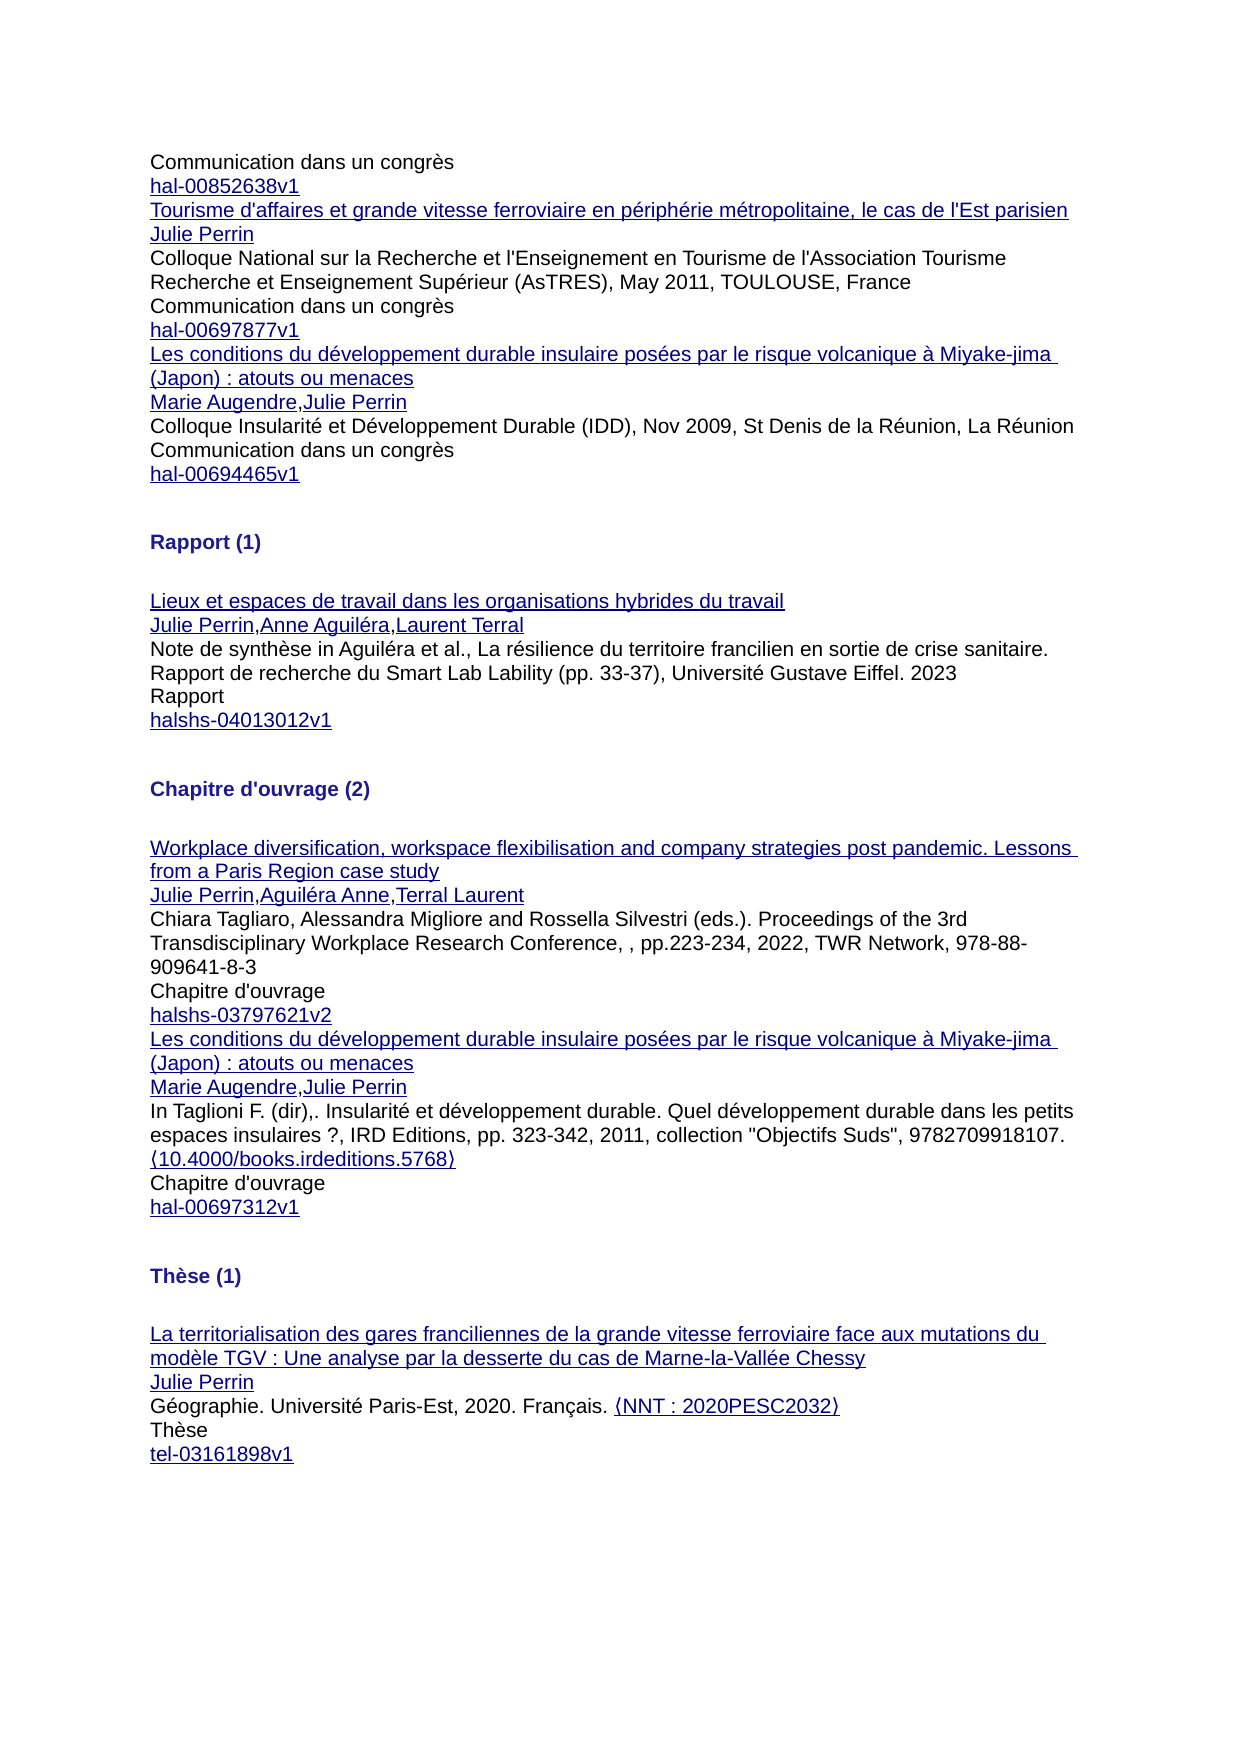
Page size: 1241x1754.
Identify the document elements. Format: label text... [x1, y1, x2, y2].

table_header Lieux et espaces de travail dans les organisations hybrides du travail Julie Perrin,Anne Aguiléra,Laurent Terral Note de synthèse in Aguiléra et al., La résilience du territoire francilien en sortie de crise sanitaire. Rapport de recherche du Smart Lab Lability (pp. 33-37), Université Gustave Eiffel. 2023 Rapport halshs-04013012v1 [150, 589, 1090, 732]
table_cell Les conditions du développement durable insulaire posées par le risque volcanique à Miyake-jima (Japon) : atouts ou menaces Marie Augendre,Julie Perrin Colloque Insularité et Développement Durable (IDD), Nov 2009, St Denis de la Réunion, La Réunion Communication dans un congrès hal-00694465v1 [150, 342, 1090, 485]
table_cell Les conditions du développement durable insulaire posées par le risque volcanique à Miyake-jima (Japon) : atouts ou menaces Marie Augendre,Julie Perrin In Taglioni F. (dir),. Insularité et développement durable. Quel développement durable dans les petits espaces insulaires ?, IRD Editions, pp. 323-342, 2011, collection "Objectifs Suds", 9782709918107. ⟨10.4000/books.irdeditions.5768⟩ Chapitre d'ouvrage hal-00697312v1 [150, 1027, 1090, 1219]
subtitle Chapitre d'ouvrage (2) [150, 777, 1090, 801]
subtitle Rapport (1) [150, 530, 1090, 554]
table_cell Communication dans un congrès hal-00852638v1 [150, 150, 1090, 198]
table_header Workplace diversification, workspace flexibilisation and company strategies post pandemic. Lessons from a Paris Region case study Julie Perrin,Aguiléra Anne,Terral Laurent Chiara Tagliaro, Alessandra Migliore and Rossella Silvestri (eds.). Proceedings of the 3rd Transdisciplinary Workplace Research Conference, , pp.223-234, 2022, TWR Network, 978-88-909641-8-3 Chapitre d'ouvrage halshs-03797621v2 [150, 835, 1090, 1027]
table_cell Tourisme d'affaires et grande vitesse ferroviaire en périphérie métropolitaine, le cas de l'Est parisien Julie Perrin Colloque National sur la Recherche et l'Enseignement en Tourisme de l'Association Tourisme Recherche et Enseignement Supérieur (AsTRES), May 2011, TOULOUSE, France Communication dans un congrès hal-00697877v1 [150, 198, 1090, 342]
subtitle Thèse (1) [150, 1263, 1090, 1287]
table_header La territorialisation des gares franciliennes de la grande vitesse ferroviaire face aux mutations du modèle TGV : Une analyse par la desserte du cas de Marne-la-Vallée Chessy Julie Perrin Géographie. Université Paris-Est, 2020. Français. ⟨NNT : 2020PESC2032⟩ Thèse tel-03161898v1 [150, 1322, 1090, 1466]
